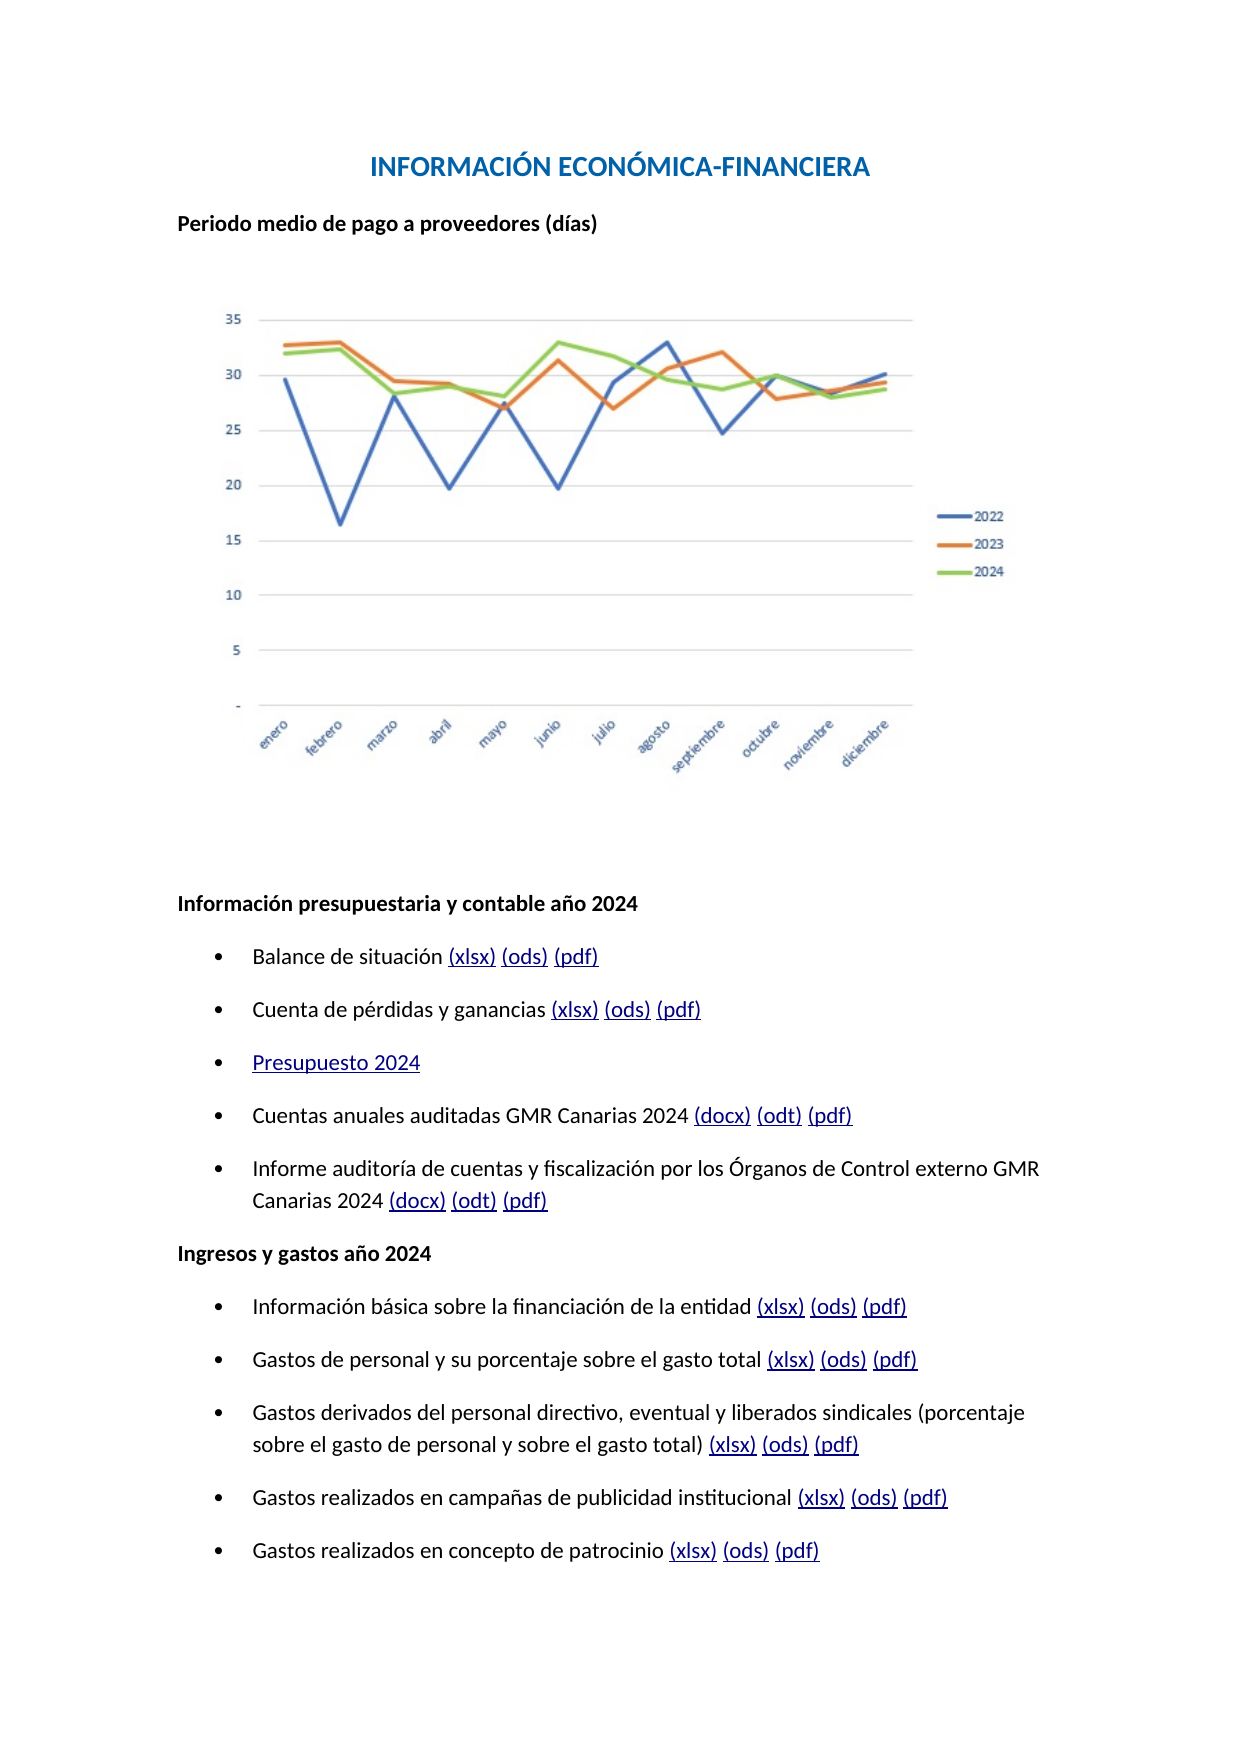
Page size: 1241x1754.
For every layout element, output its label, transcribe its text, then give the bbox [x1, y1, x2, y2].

list Gastos de personal y su porcentaje sobre el gasto total (xlsx) (ods) (pdf) [215, 1345, 1063, 1373]
list Gastos realizados en campañas de publicidad institucional (xlsx) (ods) (pdf) [215, 1483, 1063, 1511]
list Información básica sobre la financiación de la entidad (xlsx) (ods) (pdf) [215, 1292, 1063, 1320]
text Periodo medio de pago a proveedores (días) [177, 209, 1063, 237]
list Informe auditoría de cuentas y fiscalización por los Órganos de Control externo GMR Canarias 2024 (docx) (odt) (pdf) [215, 1154, 1063, 1214]
list Gastos realizados en concepto de patrocinio (xlsx) (ods) (pdf) [215, 1536, 1063, 1564]
text INFORMACIÓN ECONÓMICA-FINANCIERA [177, 148, 1063, 183]
list Cuenta de pérdidas y ganancias (xlsx) (ods) (pdf) [215, 995, 1063, 1023]
text Ingresos y gastos año 2024 [177, 1239, 1063, 1267]
list Presupuesto 2024 [215, 1048, 1063, 1076]
list Cuentas anuales auditadas GMR Canarias 2024 (docx) (odt) (pdf) [215, 1101, 1063, 1129]
text Información presupuestaria y contable año 2024 [177, 889, 1063, 917]
list Balance de situación (xlsx) (ods) (pdf) [215, 942, 1063, 970]
list Gastos derivados del personal directivo, eventual y liberados sindicales (porcentaje sobre el gasto de personal y sobre el gasto total) (xlsx) (ods) (pdf) [215, 1398, 1063, 1458]
